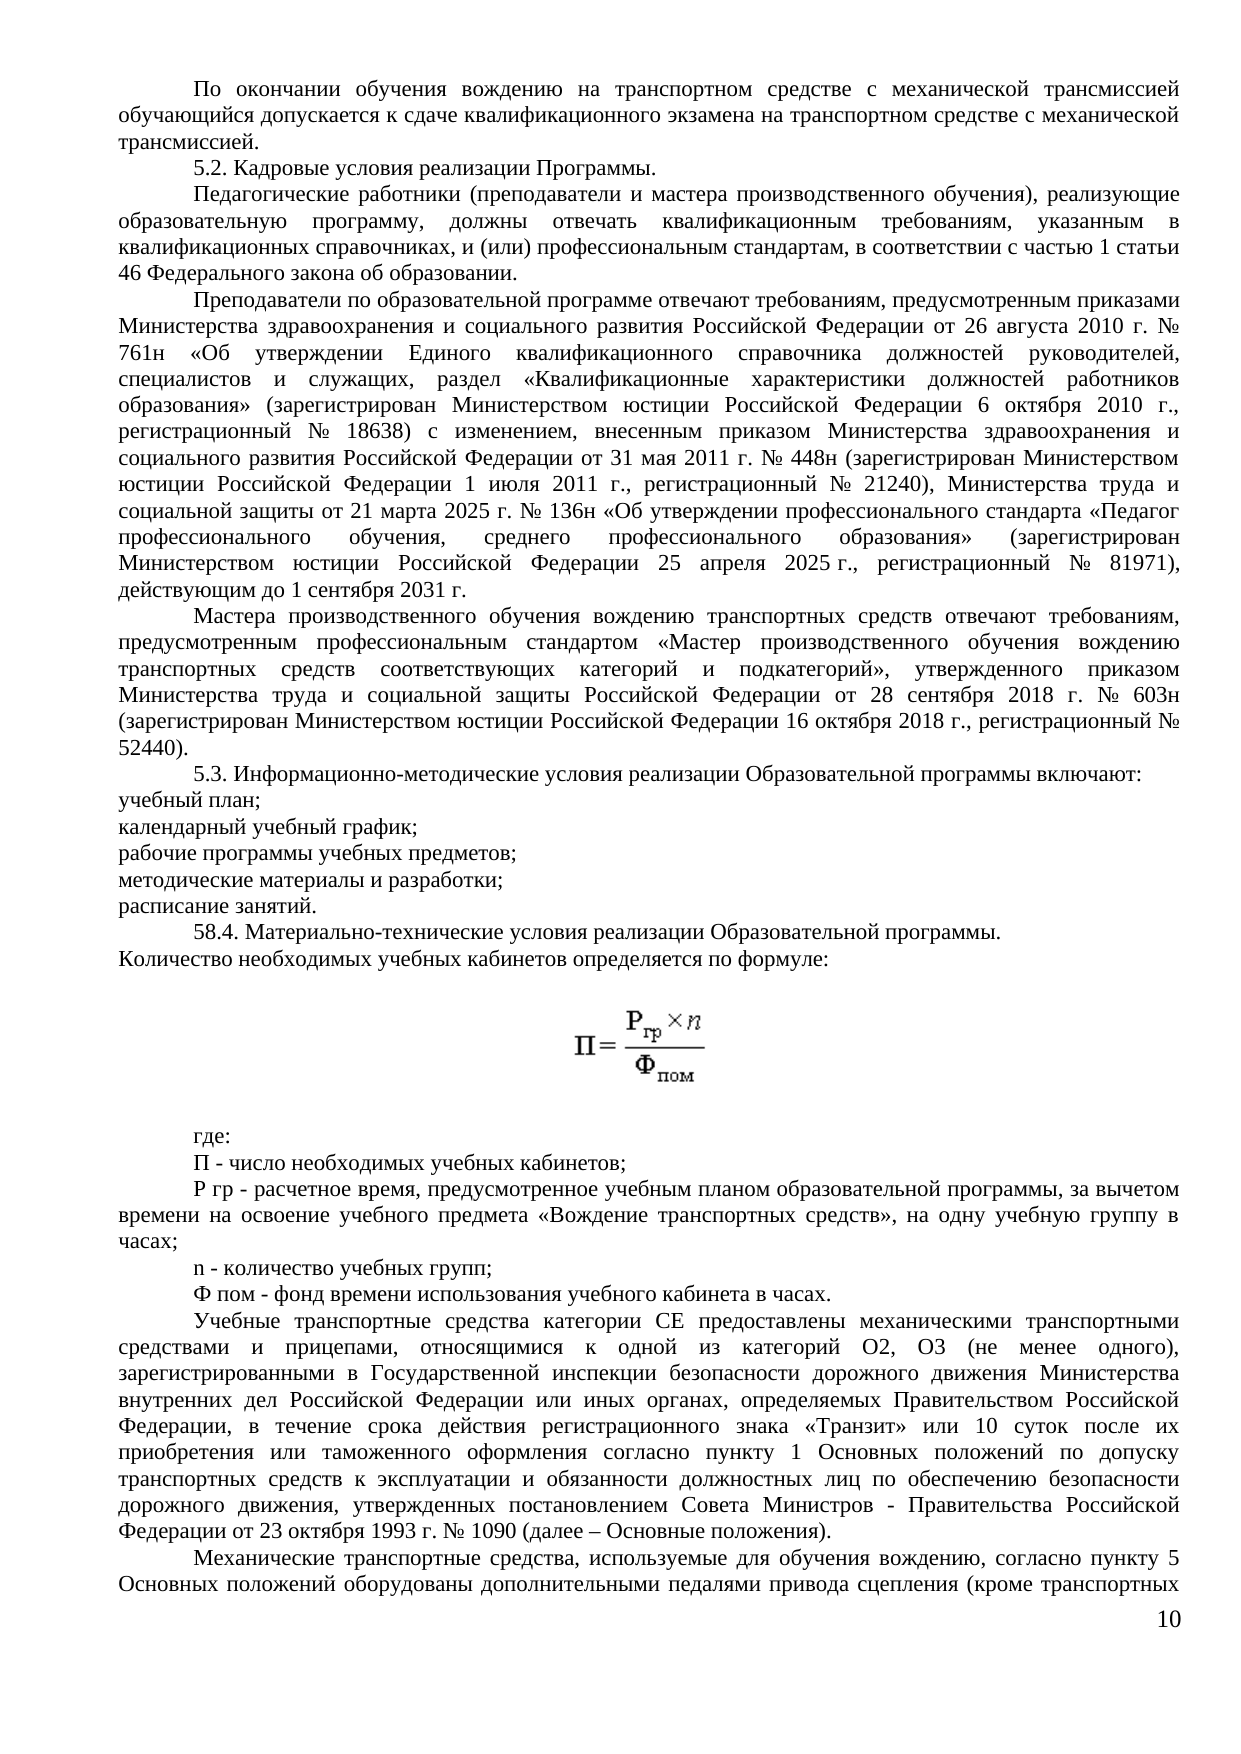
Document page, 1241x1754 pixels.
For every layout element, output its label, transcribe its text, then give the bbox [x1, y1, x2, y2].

text Механические транспортные средства, используемые для обучения вождению, согласно пункту 5 Основных положений оборудованы дополнительными педалями привода сцепления (кроме транспортных [118, 1544, 1181, 1597]
text n - количество учебных групп; [118, 1254, 1181, 1280]
text Количество необходимых учебных кабинетов определяется по формуле: [118, 945, 1181, 971]
text учебный план; [118, 787, 1181, 813]
text 5.2. Кадровые условия реализации Программы. [118, 154, 1181, 180]
text рабочие программы учебных предметов; [118, 839, 1181, 866]
text где: [118, 1122, 1181, 1148]
text Преподаватели по образовательной программе отвечают требованиям, предусмотренным приказами Министерства здравоохранения и социального развития Российской Федерации от 26 августа 2010 г. № 761н «Об утверждении Единого квалификационного справочника должностей руководителей, специалистов и служащих, раздел «Квалификационные характеристики должностей работников образования» (зарегистрирован Министерством юстиции Российской Федерации 6 октября 2010 г., регистрационный № 18638) с изменением, внесенным приказом Министерства здравоохранения и социального развития Российской Федерации от 31 мая 2011 г. № 448н (зарегистрирован Министерством юстиции Российской Федерации 1 июля 2011 г., регистрационный № 21240), Министерства труда и социальной защиты от 21 марта 2025 г. № 136н «Об утверждении профессионального стандарта «Педагог профессионального обучения, среднего профессионального образования» (зарегистрирован Министерством юстиции Российской Федерации 25 апреля 2025 г., регистрационный № 81971), действующим до 1 сентября 2031 г. [118, 286, 1181, 602]
text Мастера производственного обучения вождению транспортных средств отвечают требованиям, предусмотренным профессиональным стандартом «Мастер производственного обучения вождению транспортных средств соответствующих категорий и подкатегорий», утвержденного приказом Министерства труда и социальной защиты Российской Федерации от 28 сентября 2018 г. № 603н (зарегистрирован Министерством юстиции Российской Федерации 16 октября 2018 г., регистрационный № 52440). [118, 602, 1181, 760]
text методические материалы и разработки; [118, 866, 1181, 892]
text 58.4. Материально-технические условия реализации Образовательной программы. [118, 918, 1181, 945]
text П - число необходимых учебных кабинетов; [118, 1148, 1181, 1175]
text расписание занятий. [118, 892, 1181, 918]
text календарный учебный график; [118, 813, 1181, 839]
text Р гр - расчетное время, предусмотренное учебным планом образовательной программы, за вычетом времени на освоение учебного предмета «Вождение транспортных средств», на одну учебную группу в часах; [118, 1175, 1181, 1254]
text По окончании обучения вождению на транспортном средстве с механической трансмиссией обучающийся допускается к сдаче квалификационного экзамена на транспортном средстве с механической трансмиссией. [118, 75, 1181, 154]
text Педагогические работники (преподаватели и мастера производственного обучения), реализующие образовательную программу, должны отвечать квалификационным требованиям, указанным в квалификационных справочниках, и (или) профессиональным стандартам, в соответствии с частью 1 статьи 46 Федерального закона об образовании. [118, 180, 1181, 286]
text Ф пом - фонд времени использования учебного кабинета в часах. [118, 1280, 1181, 1307]
text Учебные транспортные средства категории СЕ предоставлены механическими транспортными средствами и прицепами, относящимися к одной из категорий О2, О3 (не менее одного), зарегистрированными в Государственной инспекции безопасности дорожного движения Министерства внутренних дел Российской Федерации или иных органах, определяемых Правительством Российской Федерации, в течение срока действия регистрационного знака «Транзит» или 10 суток после их приобретения или таможенного оформления согласно пункту 1 Основных положений по допуску транспортных средств к эксплуатации и обязанности должностных лиц по обеспечению безопасности дорожного движения, утвержденных постановлением Совета Министров - Правительства Российской Федерации от 23 октября 1993 г. № 1090 (далее – Основные положения). [118, 1307, 1181, 1544]
text 5.3. Информационно-методические условия реализации Образовательной программы включают: [118, 760, 1181, 787]
